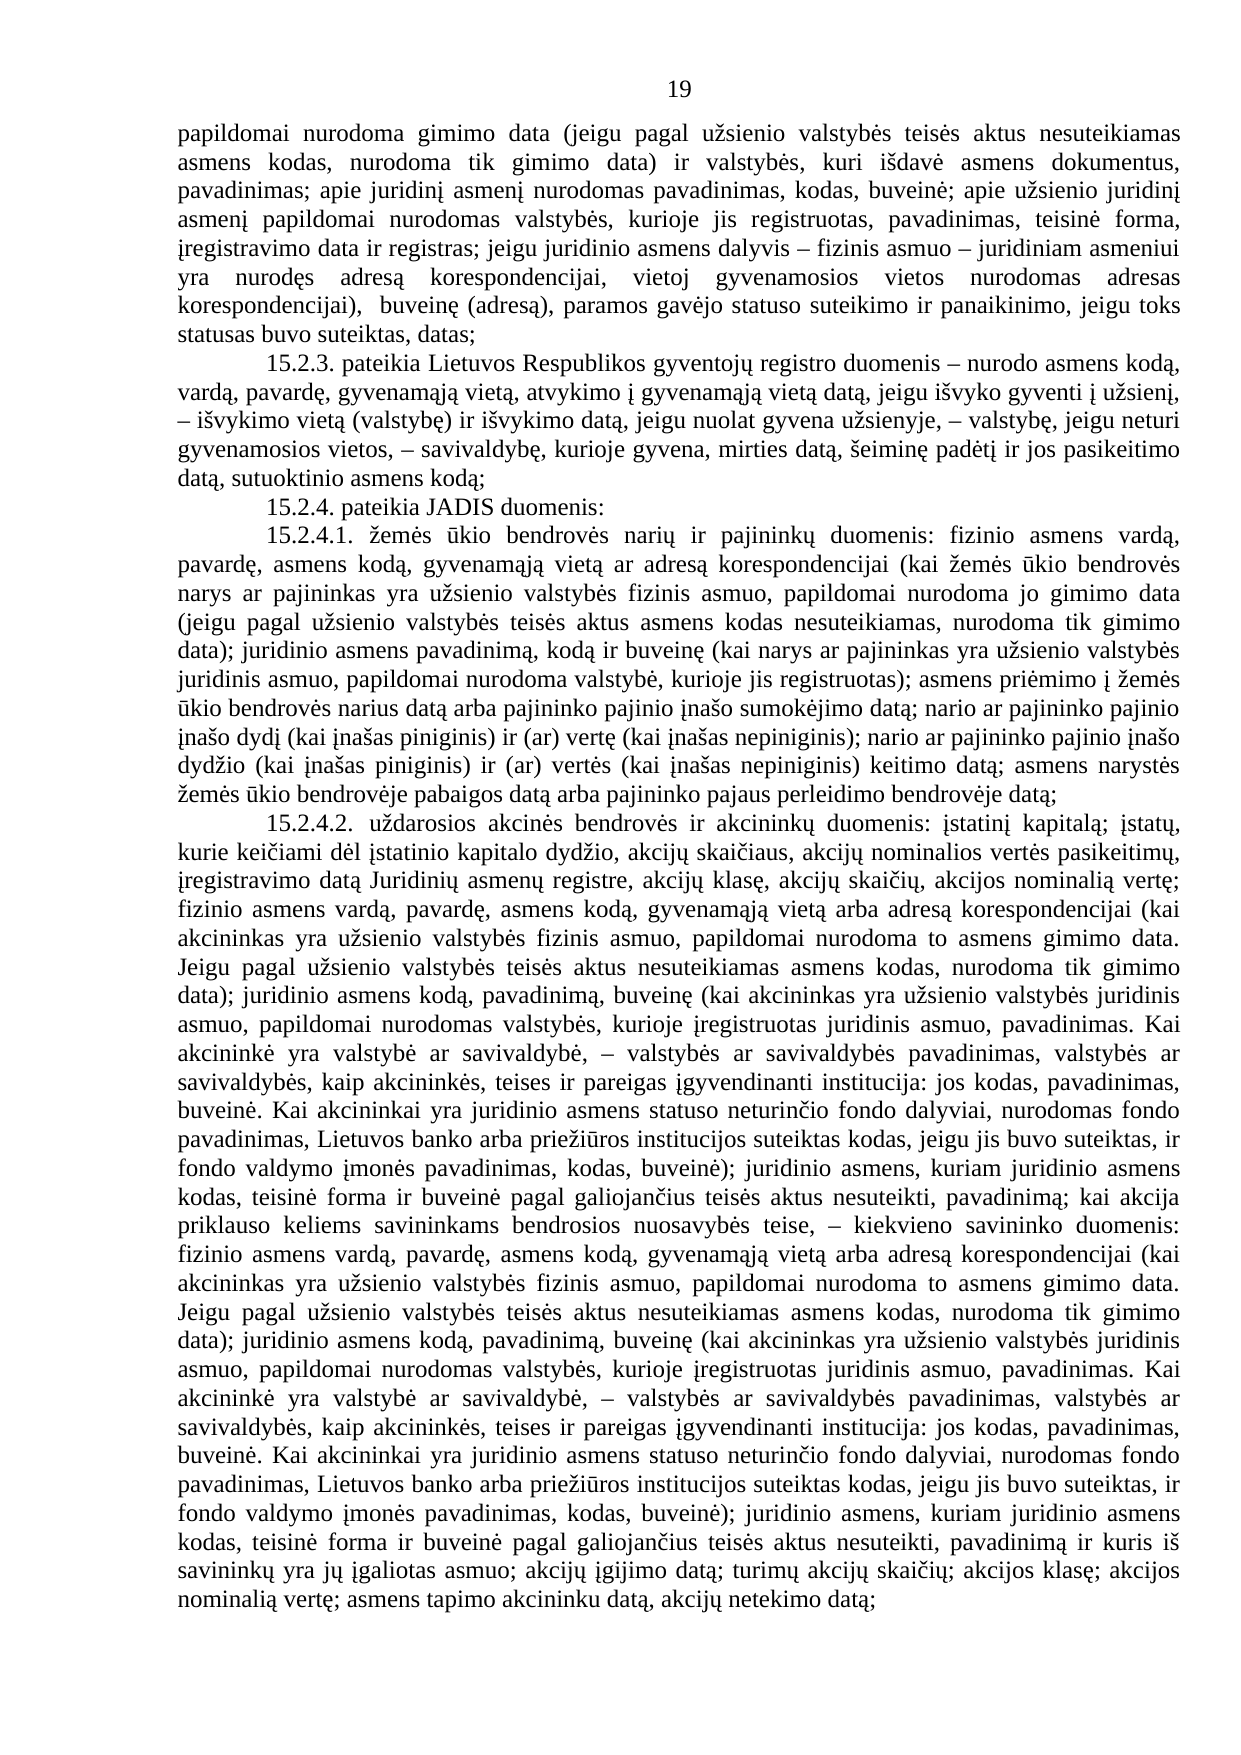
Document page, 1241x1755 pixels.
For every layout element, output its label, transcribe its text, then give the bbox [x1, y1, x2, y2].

text 15.2.4.2. uždarosios akcinės bendrovės ir akcininkų duomenis: įstatinį kapitalą; įstatų, kurie keičiami dėl įstatinio kapitalo dydžio, akcijų skaičiaus, akcijų nominalios vertės pasikeitimų, įregistravimo datą Juridinių asmenų registre, akcijų klasę, akcijų skaičių, akcijos nominalią vertę; fizinio asmens vardą, pavardę, asmens kodą, gyvenamąją vietą arba adresą korespondencijai (kai akcininkas yra užsienio valstybės fizinis asmuo, papildomai nurodoma to asmens gimimo data. Jeigu pagal užsienio valstybės teisės aktus nesuteikiamas asmens kodas, nurodoma tik gimimo data); juridinio asmens kodą, pavadinimą, buveinę (kai akcininkas yra užsienio valstybės juridinis asmuo, papildomai nurodomas valstybės, kurioje įregistruotas juridinis asmuo, pavadinimas. Kai akcininkė yra valstybė ar savivaldybė, – valstybės ar savivaldybės pavadinimas, valstybės ar savivaldybės, kaip akcininkės, teises ir pareigas įgyvendinanti institucija: jos kodas, pavadinimas, buveinė. Kai akcininkai yra juridinio asmens statuso neturinčio fondo dalyviai, nurodomas fondo pavadinimas, Lietuvos banko arba priežiūros institucijos suteiktas kodas, jeigu jis buvo suteiktas, ir fondo valdymo įmonės pavadinimas, kodas, buveinė); juridinio asmens, kuriam juridinio asmens kodas, teisinė forma ir buveinė pagal galiojančius teisės aktus nesuteikti, pavadinimą; kai akcija priklauso keliems savininkams bendrosios nuosavybės teise, – kiekvieno savininko duomenis: fizinio asmens vardą, pavardę, asmens kodą, gyvenamąją vietą arba adresą korespondencijai (kai akcininkas yra užsienio valstybės fizinis asmuo, papildomai nurodoma to asmens gimimo data. Jeigu pagal užsienio valstybės teisės aktus nesuteikiamas asmens kodas, nurodoma tik gimimo data); juridinio asmens kodą, pavadinimą, buveinę (kai akcininkas yra užsienio valstybės juridinis asmuo, papildomai nurodomas valstybės, kurioje įregistruotas juridinis asmuo, pavadinimas. Kai akcininkė yra valstybė ar savivaldybė, – valstybės ar savivaldybės pavadinimas, valstybės ar savivaldybės, kaip akcininkės, teises ir pareigas įgyvendinanti institucija: jos kodas, pavadinimas, buveinė. Kai akcininkai yra juridinio asmens statuso neturinčio fondo dalyviai, nurodomas fondo pavadinimas, Lietuvos banko arba priežiūros institucijos suteiktas kodas, jeigu jis buvo suteiktas, ir fondo valdymo įmonės pavadinimas, kodas, buveinė); juridinio asmens, kuriam juridinio asmens kodas, teisinė forma ir buveinė pagal galiojančius teisės aktus nesuteikti, pavadinimą ir kuris iš savininkų yra jų įgaliotas asmuo; akcijų įgijimo datą; turimų akcijų skaičių; akcijos klasę; akcijos nominalią vertę; asmens tapimo akcininku datą, akcijų netekimo datą; [177, 808, 1181, 1613]
text 15.2.3. pateikia Lietuvos Respublikos gyventojų registro duomenis – nurodo asmens kodą, vardą, pavardę, gyvenamąją vietą, atvykimo į gyvenamąją vietą datą, jeigu išvyko gyventi į užsienį, – išvykimo vietą (valstybę) ir išvykimo datą, jeigu nuolat gyvena užsienyje, – valstybę, jeigu neturi gyvenamosios vietos, – savivaldybę, kurioje gyvena, mirties datą, šeiminę padėtį ir jos pasikeitimo datą, sutuoktinio asmens kodą; [177, 348, 1181, 492]
text 15.2.4. pateikia JADIS duomenis: [177, 492, 1181, 521]
text 15.2.4.1. žemės ūkio bendrovės narių ir pajininkų duomenis: fizinio asmens vardą, pavardę, asmens kodą, gyvenamąją vietą ar adresą korespondencijai (kai žemės ūkio bendrovės narys ar pajininkas yra užsienio valstybės fizinis asmuo, papildomai nurodoma jo gimimo data (jeigu pagal užsienio valstybės teisės aktus asmens kodas nesuteikiamas, nurodoma tik gimimo data); juridinio asmens pavadinimą, kodą ir buveinę (kai narys ar pajininkas yra užsienio valstybės juridinis asmuo, papildomai nurodoma valstybė, kurioje jis registruotas); asmens priėmimo į žemės ūkio bendrovės narius datą arba pajininko pajinio įnašo sumokėjimo datą; nario ar pajininko pajinio įnašo dydį (kai įnašas piniginis) ir (ar) vertę (kai įnašas nepiniginis); nario ar pajininko pajinio įnašo dydžio (kai įnašas piniginis) ir (ar) vertės (kai įnašas nepiniginis) keitimo datą; asmens narystės žemės ūkio bendrovėje pabaigos datą arba pajininko pajaus perleidimo bendrovėje datą; [177, 521, 1181, 808]
text papildomai nurodoma gimimo data (jeigu pagal užsienio valstybės teisės aktus nesuteikiamas asmens kodas, nurodoma tik gimimo data) ir valstybės, kuri išdavė asmens dokumentus, pavadinimas; apie juridinį asmenį nurodomas pavadinimas, kodas, buveinė; apie užsienio juridinį asmenį papildomai nurodomas valstybės, kurioje jis registruotas, pavadinimas, teisinė forma, įregistravimo data ir registras; jeigu juridinio asmens dalyvis – fizinis asmuo – juridiniam asmeniui yra nurodęs adresą korespondencijai, vietoj gyvenamosios vietos nurodomas adresas korespondencijai), buveinę (adresą), paramos gavėjo statuso suteikimo ir panaikinimo, jeigu toks statusas buvo suteiktas, datas; [177, 118, 1181, 348]
